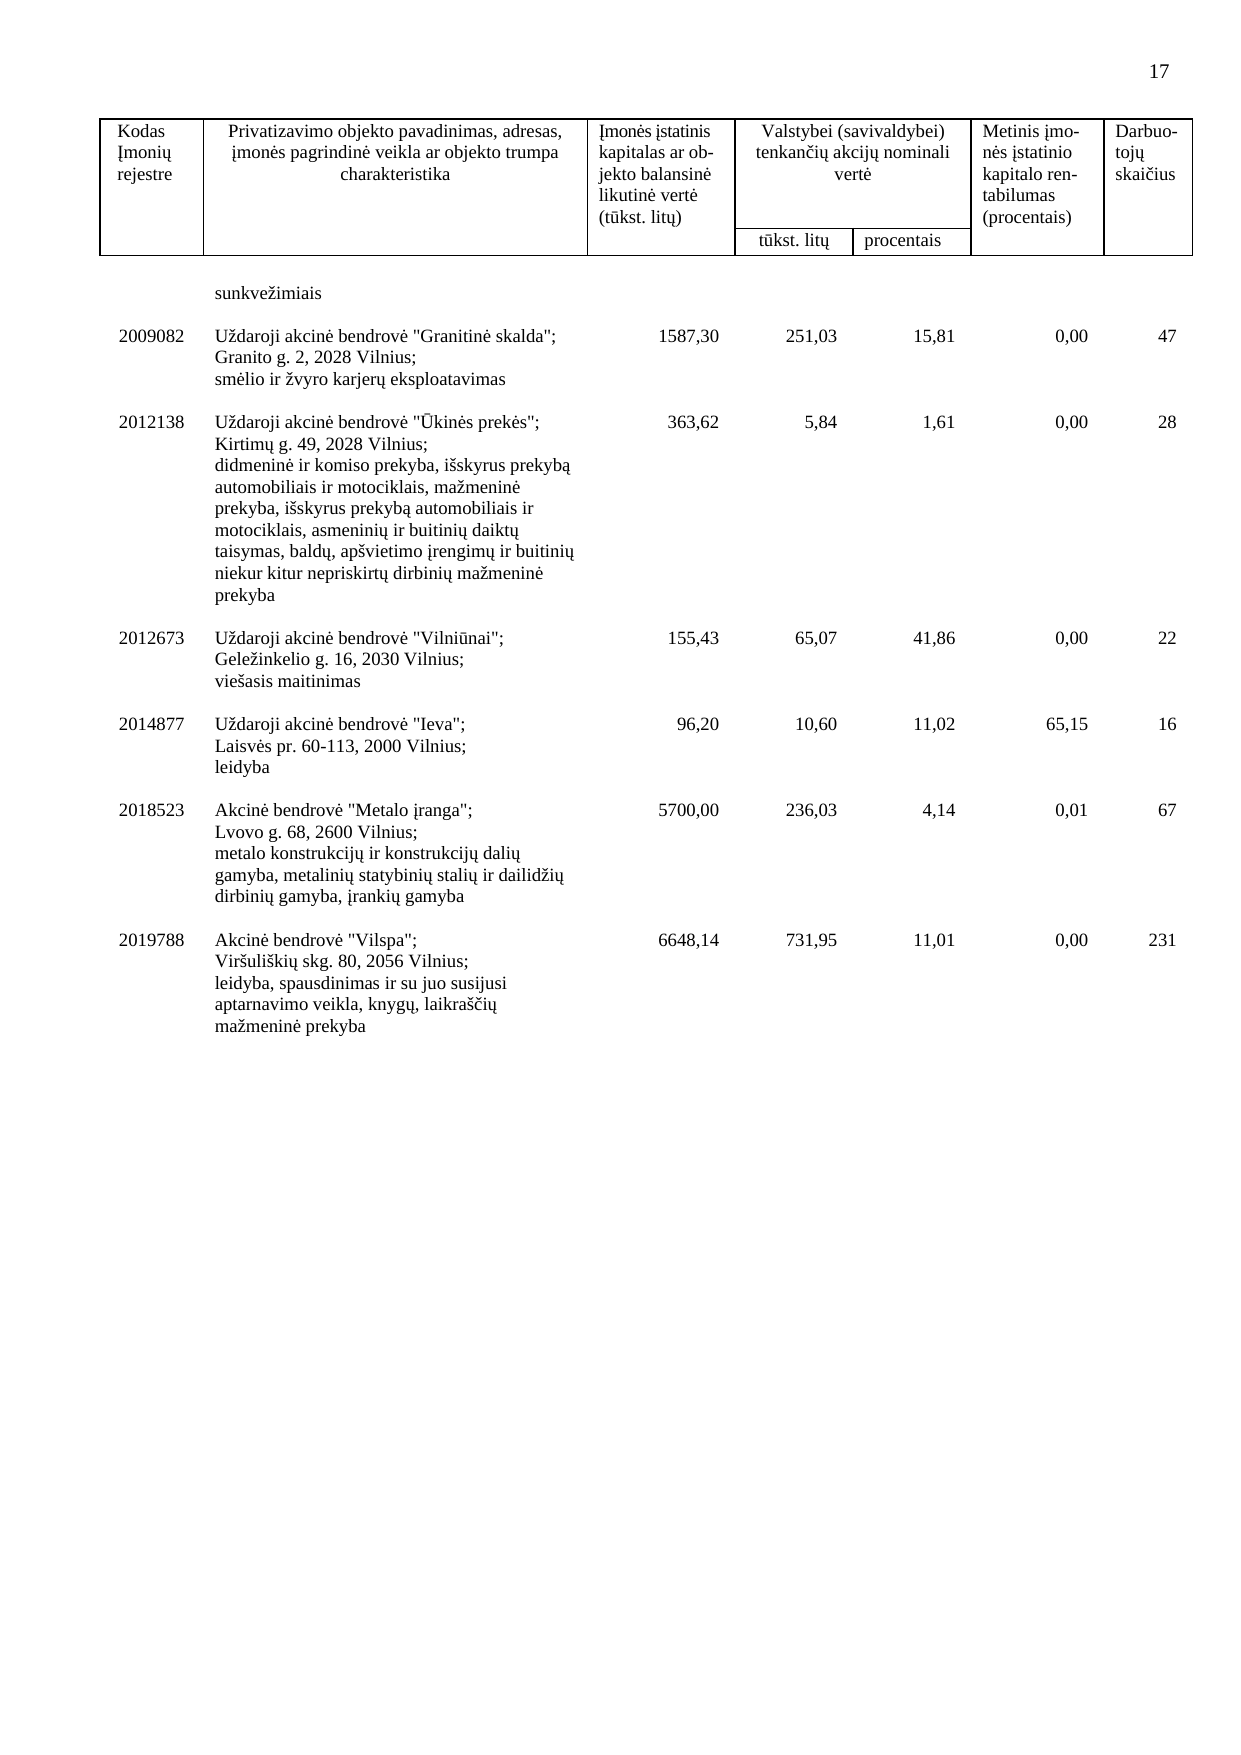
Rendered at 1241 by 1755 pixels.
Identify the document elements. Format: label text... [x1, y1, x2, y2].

table_cell 0,00 [971, 325, 1104, 411]
table_cell 11,02 [853, 713, 971, 799]
table_cell 1,61 [853, 411, 971, 627]
table_cell Akcinė bendrovė "Vilspa"; Viršuliškių skg. 80, 2056 Vilnius; leidyba, spausdinimas ir su juo susijusi aptarnavimo veikla, knygų, laikraščių mažmeninė prekyba [203, 929, 587, 1058]
table_header Privatizavimo objekto pavadinimas, adresas, įmonės pagrindinė veikla ar objekto trumpa charakteristika [204, 120, 587, 227]
table_cell [587, 282, 735, 325]
table_cell 0,00 [971, 929, 1104, 1058]
table_cell 236,03 [735, 799, 853, 928]
table_cell [972, 228, 1103, 254]
table_cell [1104, 256, 1192, 282]
table_cell 16 [1104, 713, 1192, 799]
table_cell [735, 256, 853, 282]
table_cell 1587,30 [587, 325, 735, 411]
table_cell [735, 282, 853, 325]
table_cell [588, 228, 734, 254]
table_header Kodas Įmonių rejestre [101, 120, 203, 227]
table_cell 2018523 [100, 799, 203, 928]
table_cell 2014877 [100, 713, 203, 799]
table_cell 65,07 [735, 627, 853, 713]
table_cell 155,43 [587, 627, 735, 713]
table_cell 47 [1104, 325, 1192, 411]
table_header Įmonės įstatinis kapitalas ar ob-jekto balansinė likutinė vertė (tūkst. litų) [588, 120, 734, 227]
table_cell [587, 256, 735, 282]
table_cell Uždaroji akcinė bendrovė "Ieva"; Laisvės pr. 60-113, 2000 Vilnius; leidyba [203, 713, 587, 799]
table_cell 251,03 [735, 325, 853, 411]
table_cell 231 [1104, 929, 1192, 1058]
table_cell 2012673 [100, 627, 203, 713]
table_cell [204, 228, 587, 254]
table_cell Uždaroji akcinė bendrovė "Vilniūnai"; Geležinkelio g. 16, 2030 Vilnius; viešasis maitinimas [203, 627, 587, 713]
table_cell tūkst. litų [736, 229, 852, 254]
table_cell [100, 282, 203, 325]
table_cell 0,00 [971, 627, 1104, 713]
table_cell 0,00 [971, 411, 1104, 627]
table_cell 0,01 [971, 799, 1104, 928]
table_cell [203, 256, 587, 282]
table_cell Akcinė bendrovė "Metalo įranga"; Lvovo g. 68, 2600 Vilnius; metalo konstrukcijų ir konstrukcijų dalių gamyba, metalinių statybinių stalių ir dailidžių dirbinių gamyba, įrankių gamyba [203, 799, 587, 928]
table_cell 41,86 [853, 627, 971, 713]
table_cell 4,14 [853, 799, 971, 928]
table_cell [1105, 228, 1192, 254]
table_cell 2009082 [100, 325, 203, 411]
table_cell [971, 282, 1104, 325]
table_cell 6648,14 [587, 929, 735, 1058]
table_cell 5,84 [735, 411, 853, 627]
table_cell 2019788 [100, 929, 203, 1058]
table_cell [1104, 282, 1192, 325]
table_cell Uždaroji akcinė bendrovė "Granitinė skalda"; Granito g. 2, 2028 Vilnius; smėlio ir žvyro karjerų eksploatavimas [203, 325, 587, 411]
table_cell procentais [854, 229, 970, 254]
table_cell 2012138 [100, 411, 203, 627]
table_cell 28 [1104, 411, 1192, 627]
table_cell 5700,00 [587, 799, 735, 928]
table_cell 65,15 [971, 713, 1104, 799]
table_cell [853, 256, 971, 282]
table_cell 15,81 [853, 325, 971, 411]
table_cell 67 [1104, 799, 1192, 928]
table_cell [101, 228, 203, 254]
table_cell 11,01 [853, 929, 971, 1058]
table_cell 363,62 [587, 411, 735, 627]
table_header Darbuo-tojų skaičius [1105, 120, 1192, 227]
table_cell [853, 282, 971, 325]
table_cell [100, 256, 203, 282]
table_cell 22 [1104, 627, 1192, 713]
table_header Valstybei (savivaldybei) tenkančių akcijų nominali vertė [736, 120, 970, 227]
table_cell sunkvežimiais [203, 282, 587, 325]
table_cell 731,95 [735, 929, 853, 1058]
table_cell [971, 256, 1104, 282]
table_cell 10,60 [735, 713, 853, 799]
table_cell 96,20 [587, 713, 735, 799]
table_cell Uždaroji akcinė bendrovė "Ūkinės prekės"; Kirtimų g. 49, 2028 Vilnius; didmeninė ir komiso prekyba, išskyrus prekybą automobiliais ir motociklais, mažmeninė prekyba, išskyrus prekybą automobiliais ir motociklais, asmeninių ir buitinių daiktų taisymas, baldų, apšvietimo įrengimų ir buitinių niekur kitur nepriskirtų dirbinių mažmeninė prekyba [203, 411, 587, 627]
table_header Metinis įmo-nės įstatinio kapitalo ren-tabilumas (procentais) [972, 120, 1103, 227]
